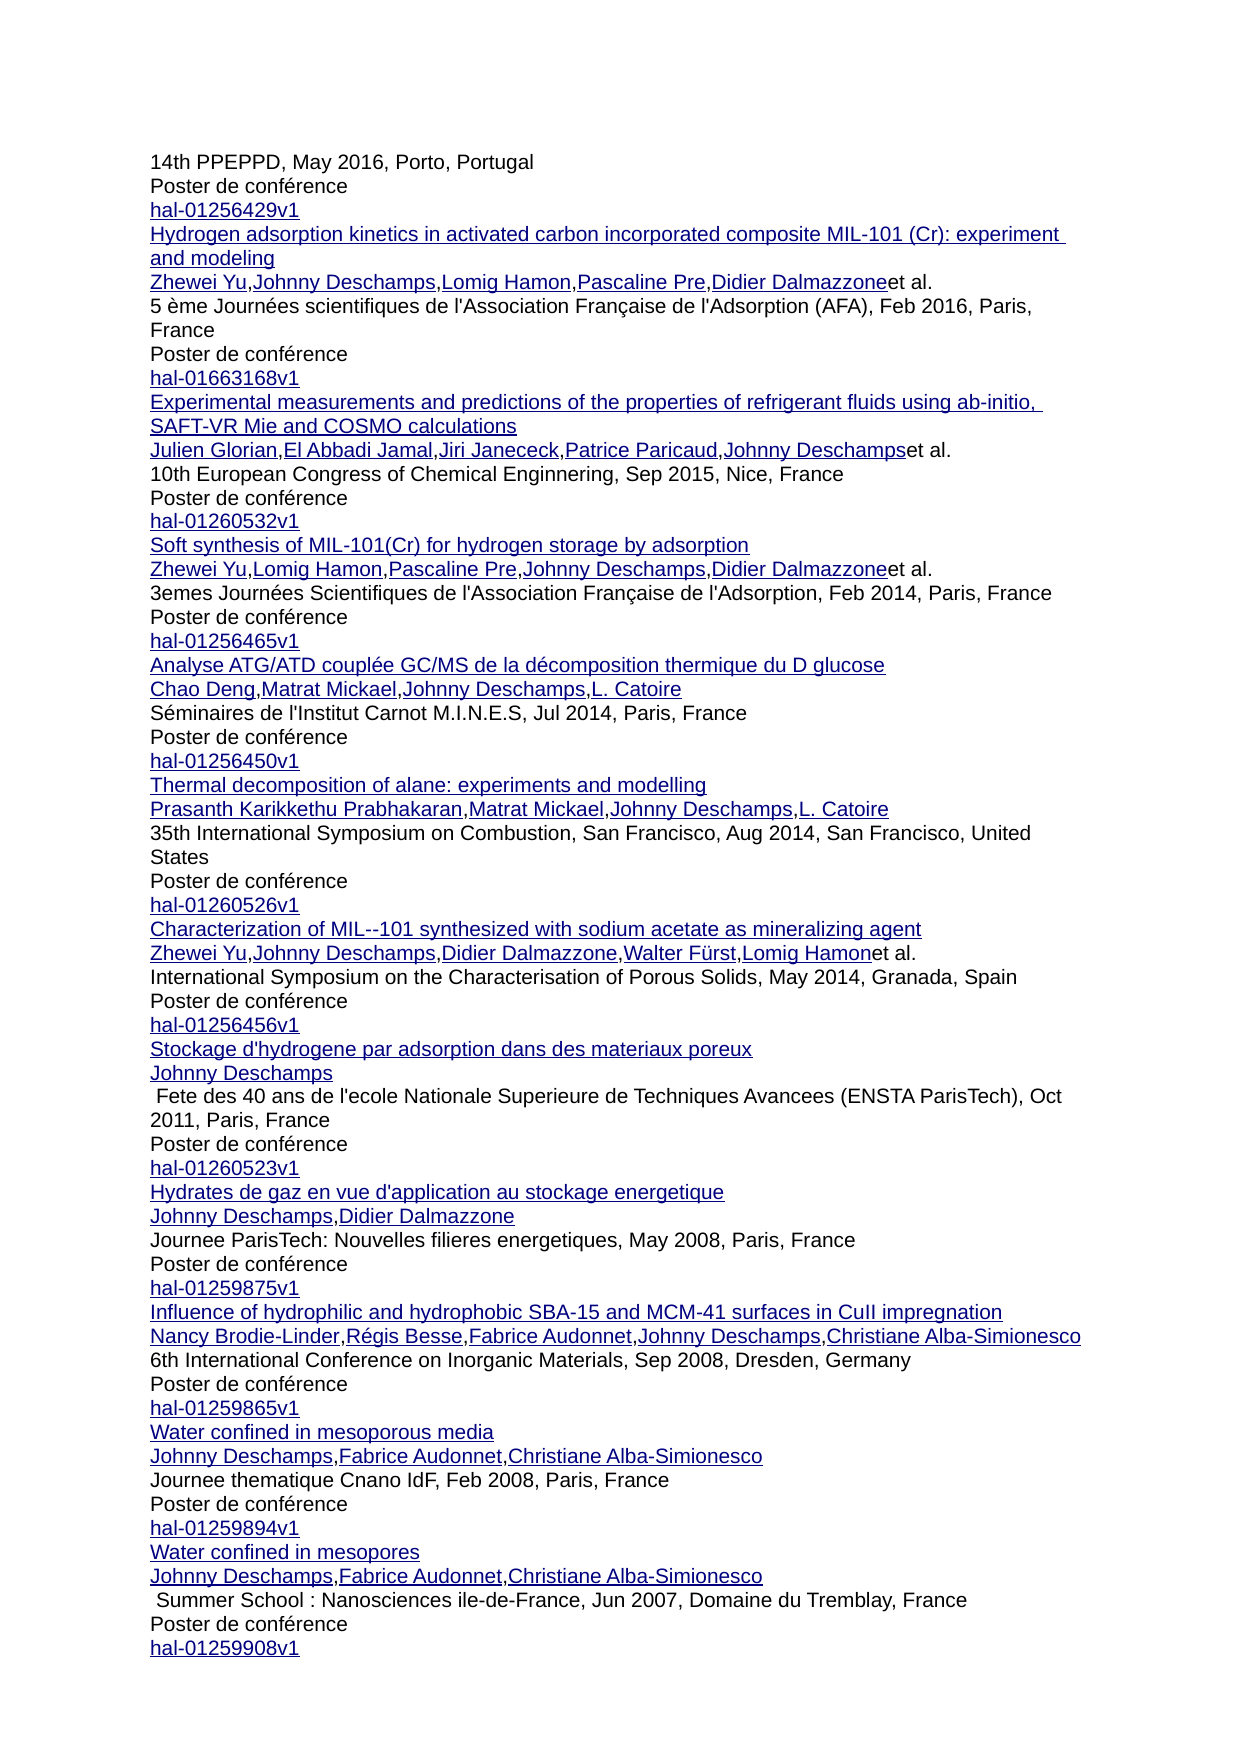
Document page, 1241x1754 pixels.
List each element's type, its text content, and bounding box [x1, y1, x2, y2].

table_cell Experimental measurements and predictions of the properties of refrigerant fluids using ab-initio, SAFT-VR Mie and COSMO calculations Julien Glorian,El Abbadi Jamal,Jiri Janececk,Patrice Paricaud,Johnny Deschampset al. 10th European Congress of Chemical Enginnering, Sep 2015, Nice, France Poster de conférence hal-01260532v1 [150, 390, 1090, 533]
table_cell Analyse ATG/ATD couplée GC/MS de la décomposition thermique du D glucose Chao Deng,Matrat Mickael,Johnny Deschamps,L. Catoire Séminaires de l'Institut Carnot M.I.N.E.S, Jul 2014, Paris, France Poster de conférence hal-01256450v1 [150, 653, 1090, 773]
table_cell Stockage d'hydrogene par adsorption dans des materiaux poreux Johnny Deschamps Fete des 40 ans de l'ecole Nationale Superieure de Techniques Avancees (ENSTA ParisTech), Oct 2011, Paris, France Poster de conférence hal-01260523v1 [150, 1036, 1090, 1180]
table_cell Thermal decomposition of alane: experiments and modelling Prasanth Karikkethu Prabhakaran,Matrat Mickael,Johnny Deschamps,L. Catoire 35th International Symposium on Combustion, San Francisco, Aug 2014, San Francisco, United States Poster de conférence hal-01260526v1 [150, 773, 1090, 917]
table_cell Characterization of MIL--101 synthesized with sodium acetate as mineralizing agent Zhewei Yu,Johnny Deschamps,Didier Dalmazzone,Walter Fürst,Lomig Hamonet al. International Symposium on the Characterisation of Porous Solids, May 2014, Granada, Spain Poster de conférence hal-01256456v1 [150, 917, 1090, 1036]
table_cell Influence of hydrophilic and hydrophobic SBA-15 and MCM-41 surfaces in CuII impregnation Nancy Brodie-Linder,Régis Besse,Fabrice Audonnet,Johnny Deschamps,Christiane Alba-Simionesco 6th International Conference on Inorganic Materials, Sep 2008, Dresden, Germany Poster de conférence hal-01259865v1 [150, 1300, 1090, 1420]
table_cell Water confined in mesoporous media Johnny Deschamps,Fabrice Audonnet,Christiane Alba-Simionesco Journee thematique Cnano IdF, Feb 2008, Paris, France Poster de conférence hal-01259894v1 [150, 1420, 1090, 1539]
table_cell Soft synthesis of MIL-101(Cr) for hydrogen storage by adsorption Zhewei Yu,Lomig Hamon,Pascaline Pre,Johnny Deschamps,Didier Dalmazzoneet al. 3emes Journées Scientifiques de l'Association Française de l'Adsorption, Feb 2014, Paris, France Poster de conférence hal-01256465v1 [150, 533, 1090, 653]
table_cell Hydrates de gaz en vue d'application au stockage energetique Johnny Deschamps,Didier Dalmazzone Journee ParisTech: Nouvelles filieres energetiques, May 2008, Paris, France Poster de conférence hal-01259875v1 [150, 1180, 1090, 1300]
table_cell Water confined in mesopores Johnny Deschamps,Fabrice Audonnet,Christiane Alba-Simionesco Summer School : Nanosciences ile-de-France, Jun 2007, Domaine du Tremblay, France Poster de conférence hal-01259908v1 [150, 1540, 1090, 1659]
table_cell Hydrogen adsorption kinetics in activated carbon incorporated composite MIL-101 (Cr): experiment and modeling Zhewei Yu,Johnny Deschamps,Lomig Hamon,Pascaline Pre,Didier Dalmazzoneet al. 5 ème Journées scientifiques de l'Association Française de l'Adsorption (AFA), Feb 2016, Paris, France Poster de conférence hal-01663168v1 [150, 222, 1090, 389]
table_cell 14th PPEPPD, May 2016, Porto, Portugal Poster de conférence hal-01256429v1 [150, 150, 1090, 222]
